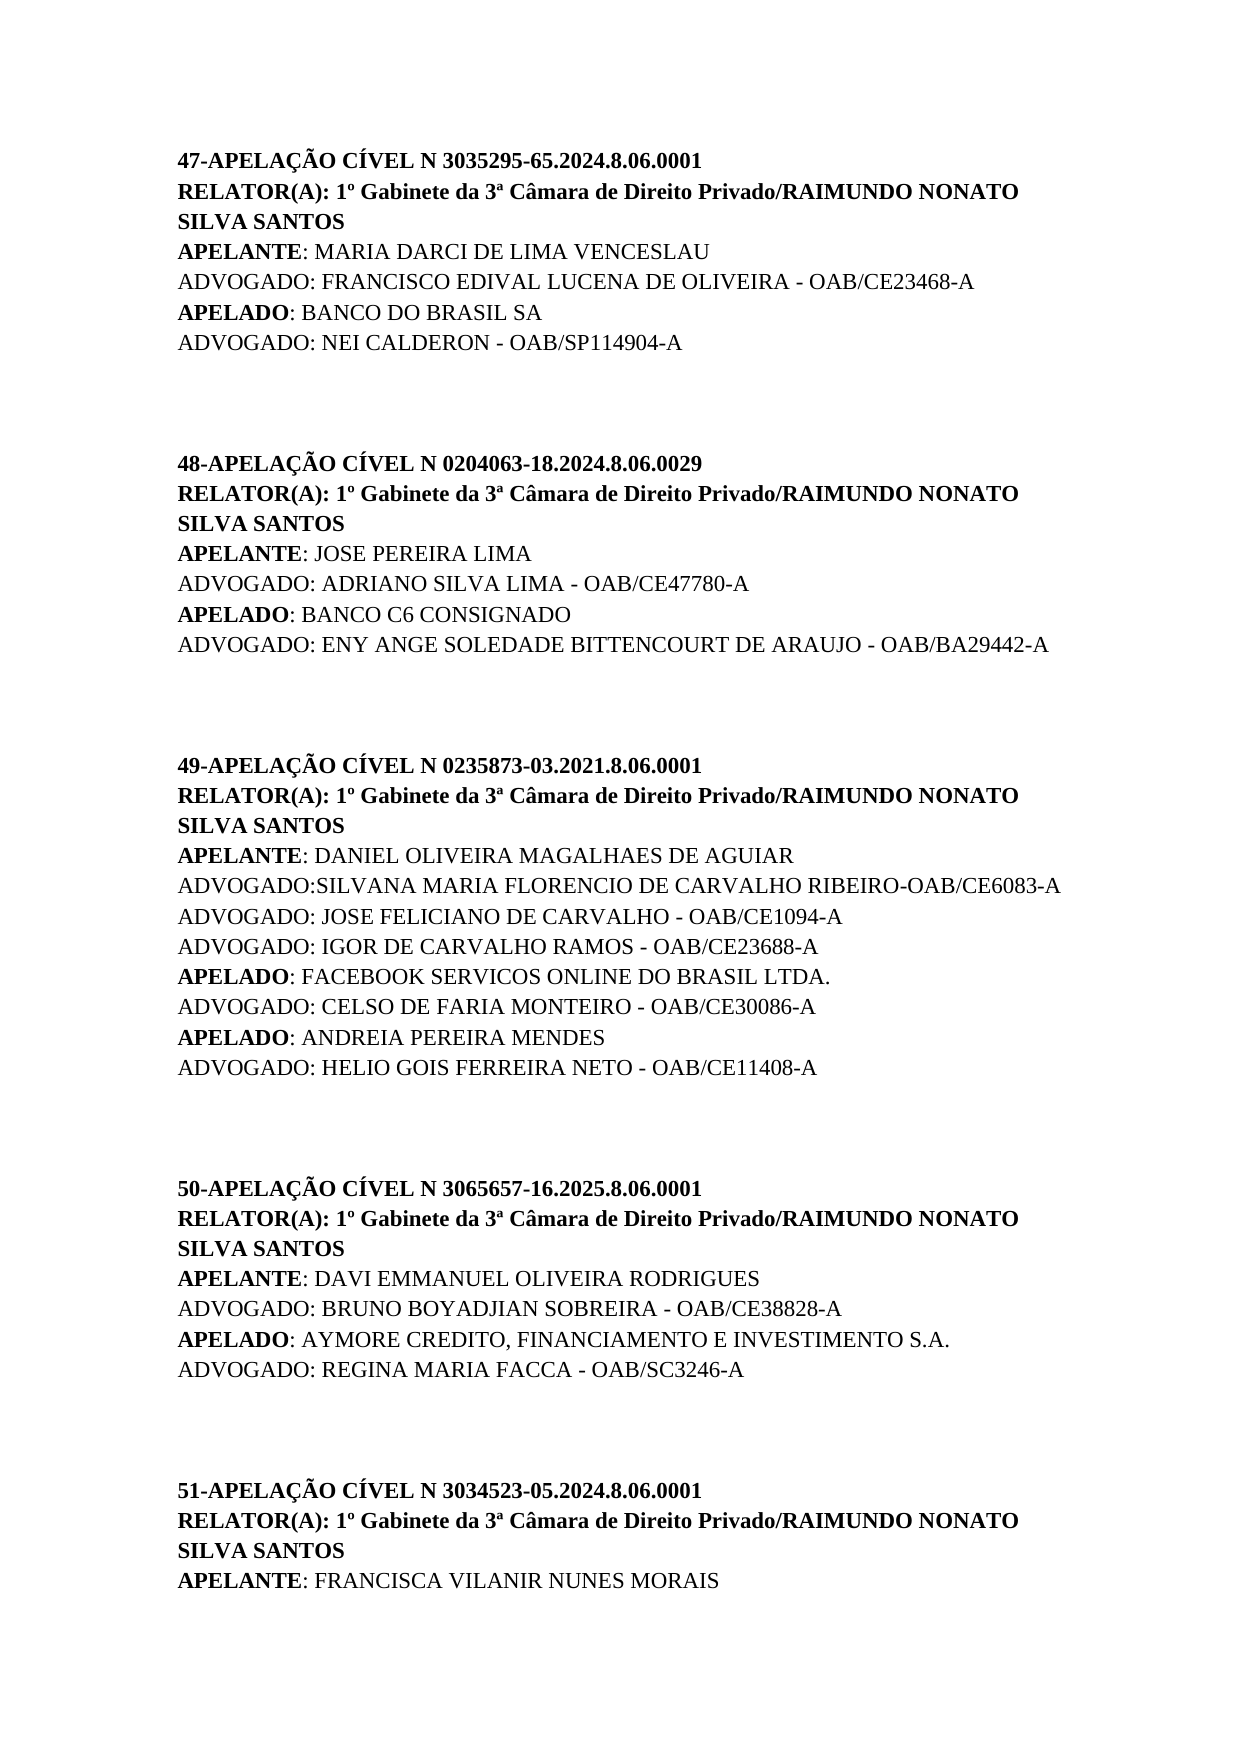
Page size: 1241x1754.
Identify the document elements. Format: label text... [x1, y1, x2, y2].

text 47-APELAÇÃO CÍVEL N 3035295-65.2024.8.06.0001 RELATOR(A): 1º Gabinete da 3ª Câmara de Direito Privado/RAIMUNDO NONATO SILVA SANTOS APELANTE: MARIA DARCI DE LIMA VENCESLAU ADVOGADO: FRANCISCO EDIVAL LUCENA DE OLIVEIRA - OAB/CE23468-A APELADO: BANCO DO BRASIL SA ADVOGADO: NEI CALDERON - OAB/SP114904-A 48-APELAÇÃO CÍVEL N 0204063-18.2024.8.06.0029 RELATOR(A): 1º Gabinete da 3ª Câmara de Direito Privado/RAIMUNDO NONATO SILVA SANTOS APELANTE: JOSE PEREIRA LIMA ADVOGADO: ADRIANO SILVA LIMA - OAB/CE47780-A APELADO: BANCO C6 CONSIGNADO ADVOGADO: ENY ANGE SOLEDADE BITTENCOURT DE ARAUJO - OAB/BA29442-A 49-APELAÇÃO CÍVEL N 0235873-03.2021.8.06.0001 RELATOR(A): 1º Gabinete da 3ª Câmara de Direito Privado/RAIMUNDO NONATO SILVA SANTOS APELANTE: DANIEL OLIVEIRA MAGALHAES DE AGUIAR ADVOGADO:SILVANA MARIA FLORENCIO DE CARVALHO RIBEIRO-OAB/CE6083-A ADVOGADO: JOSE FELICIANO DE CARVALHO - OAB/CE1094-A ADVOGADO: IGOR DE CARVALHO RAMOS - OAB/CE23688-A APELADO: FACEBOOK SERVICOS ONLINE DO BRASIL LTDA. ADVOGADO: CELSO DE FARIA MONTEIRO - OAB/CE30086-A APELADO: ANDREIA PEREIRA MENDES ADVOGADO: HELIO GOIS FERREIRA NETO - OAB/CE11408-A 50-APELAÇÃO CÍVEL N 3065657-16.2025.8.06.0001 RELATOR(A): 1º Gabinete da 3ª Câmara de Direito Privado/RAIMUNDO NONATO SILVA SANTOS APELANTE: DAVI EMMANUEL OLIVEIRA RODRIGUES ADVOGADO: BRUNO BOYADJIAN SOBREIRA - OAB/CE38828-A APELADO: AYMORE CREDITO, FINANCIAMENTO E INVESTIMENTO S.A. ADVOGADO: REGINA MARIA FACCA - OAB/SC3246-A 51-APELAÇÃO CÍVEL N 3034523-05.2024.8.06.0001 RELATOR(A): 1º Gabinete da 3ª Câmara de Direito Privado/RAIMUNDO NONATO SILVA SANTOS APELANTE: FRANCISCA VILANIR NUNES MORAIS [177, 148, 1063, 1594]
